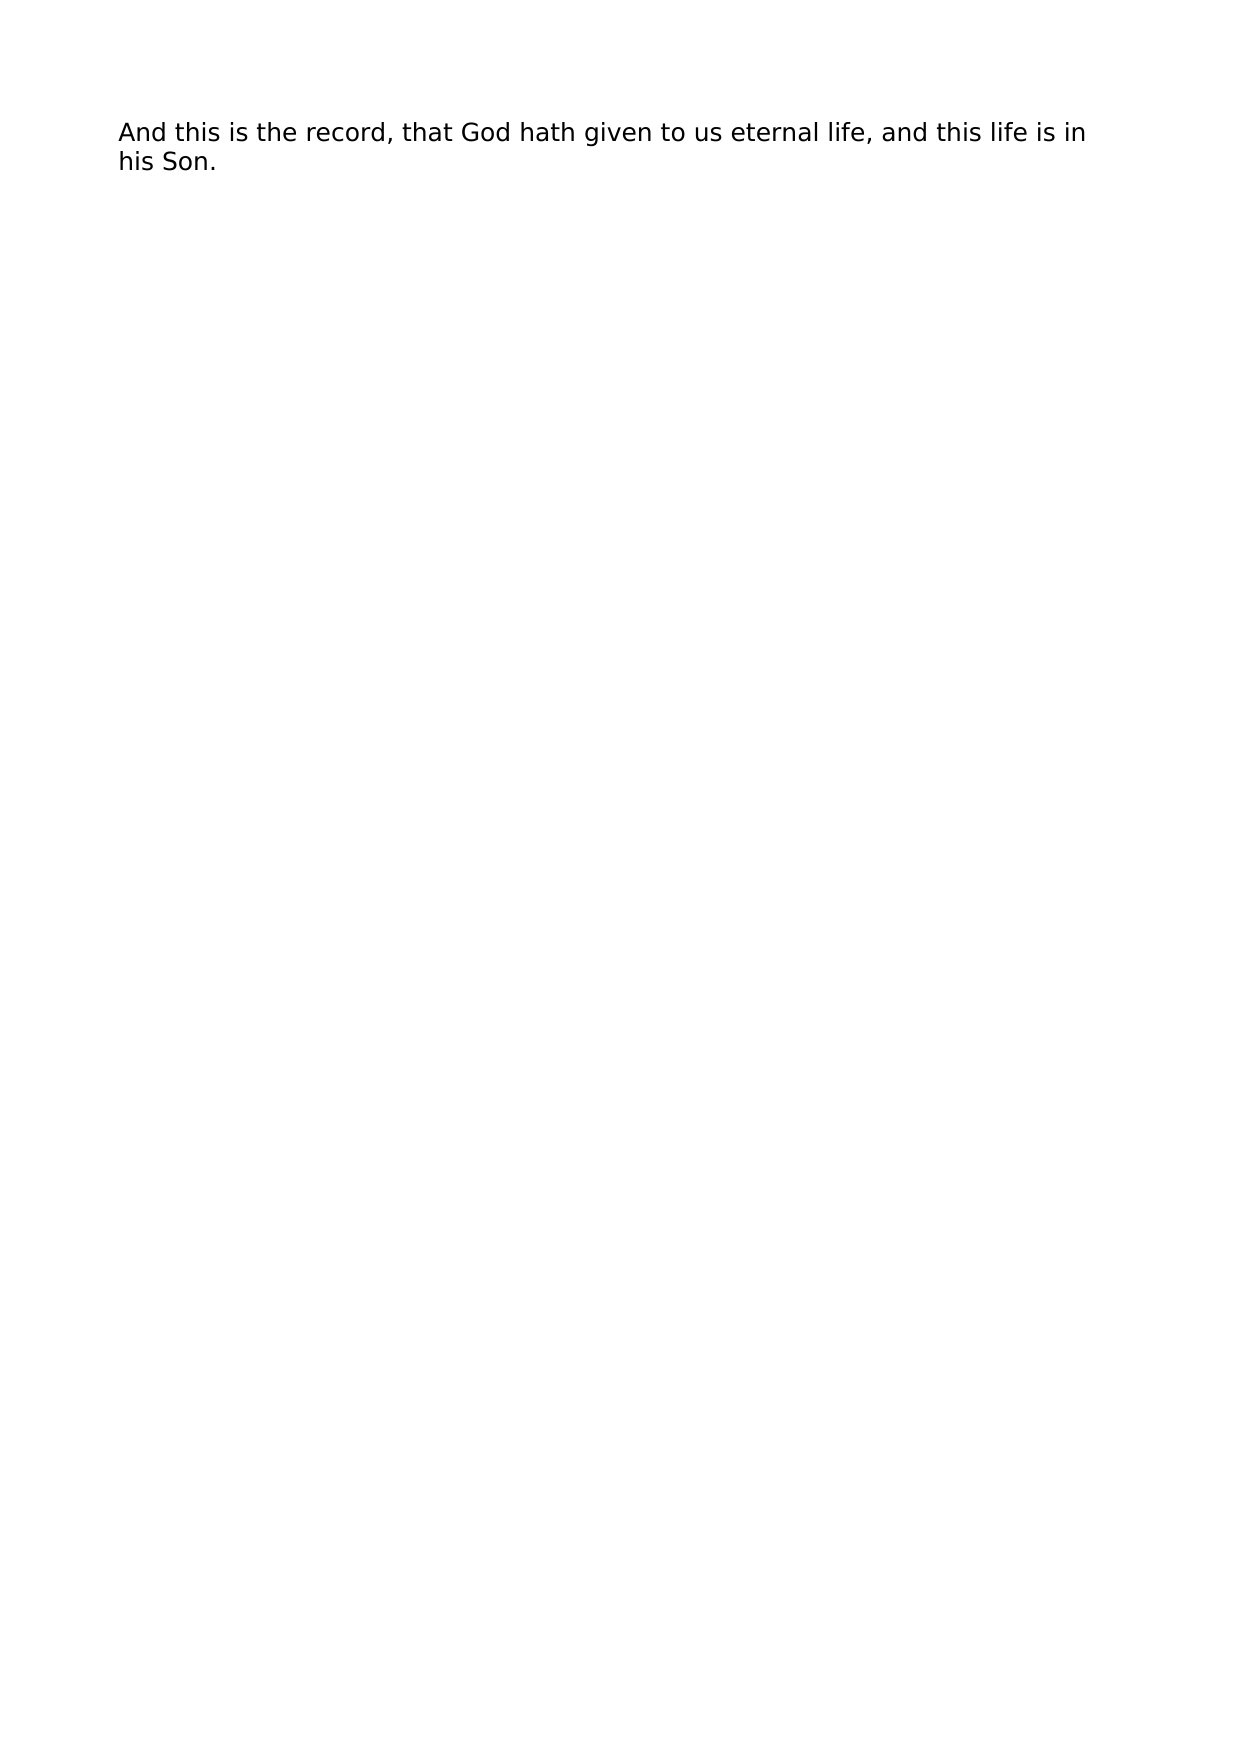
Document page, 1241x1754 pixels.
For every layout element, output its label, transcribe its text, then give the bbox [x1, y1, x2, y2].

text And this is the record, that God hath given to us eternal life, and this life is in his Son. [118, 118, 1122, 176]
